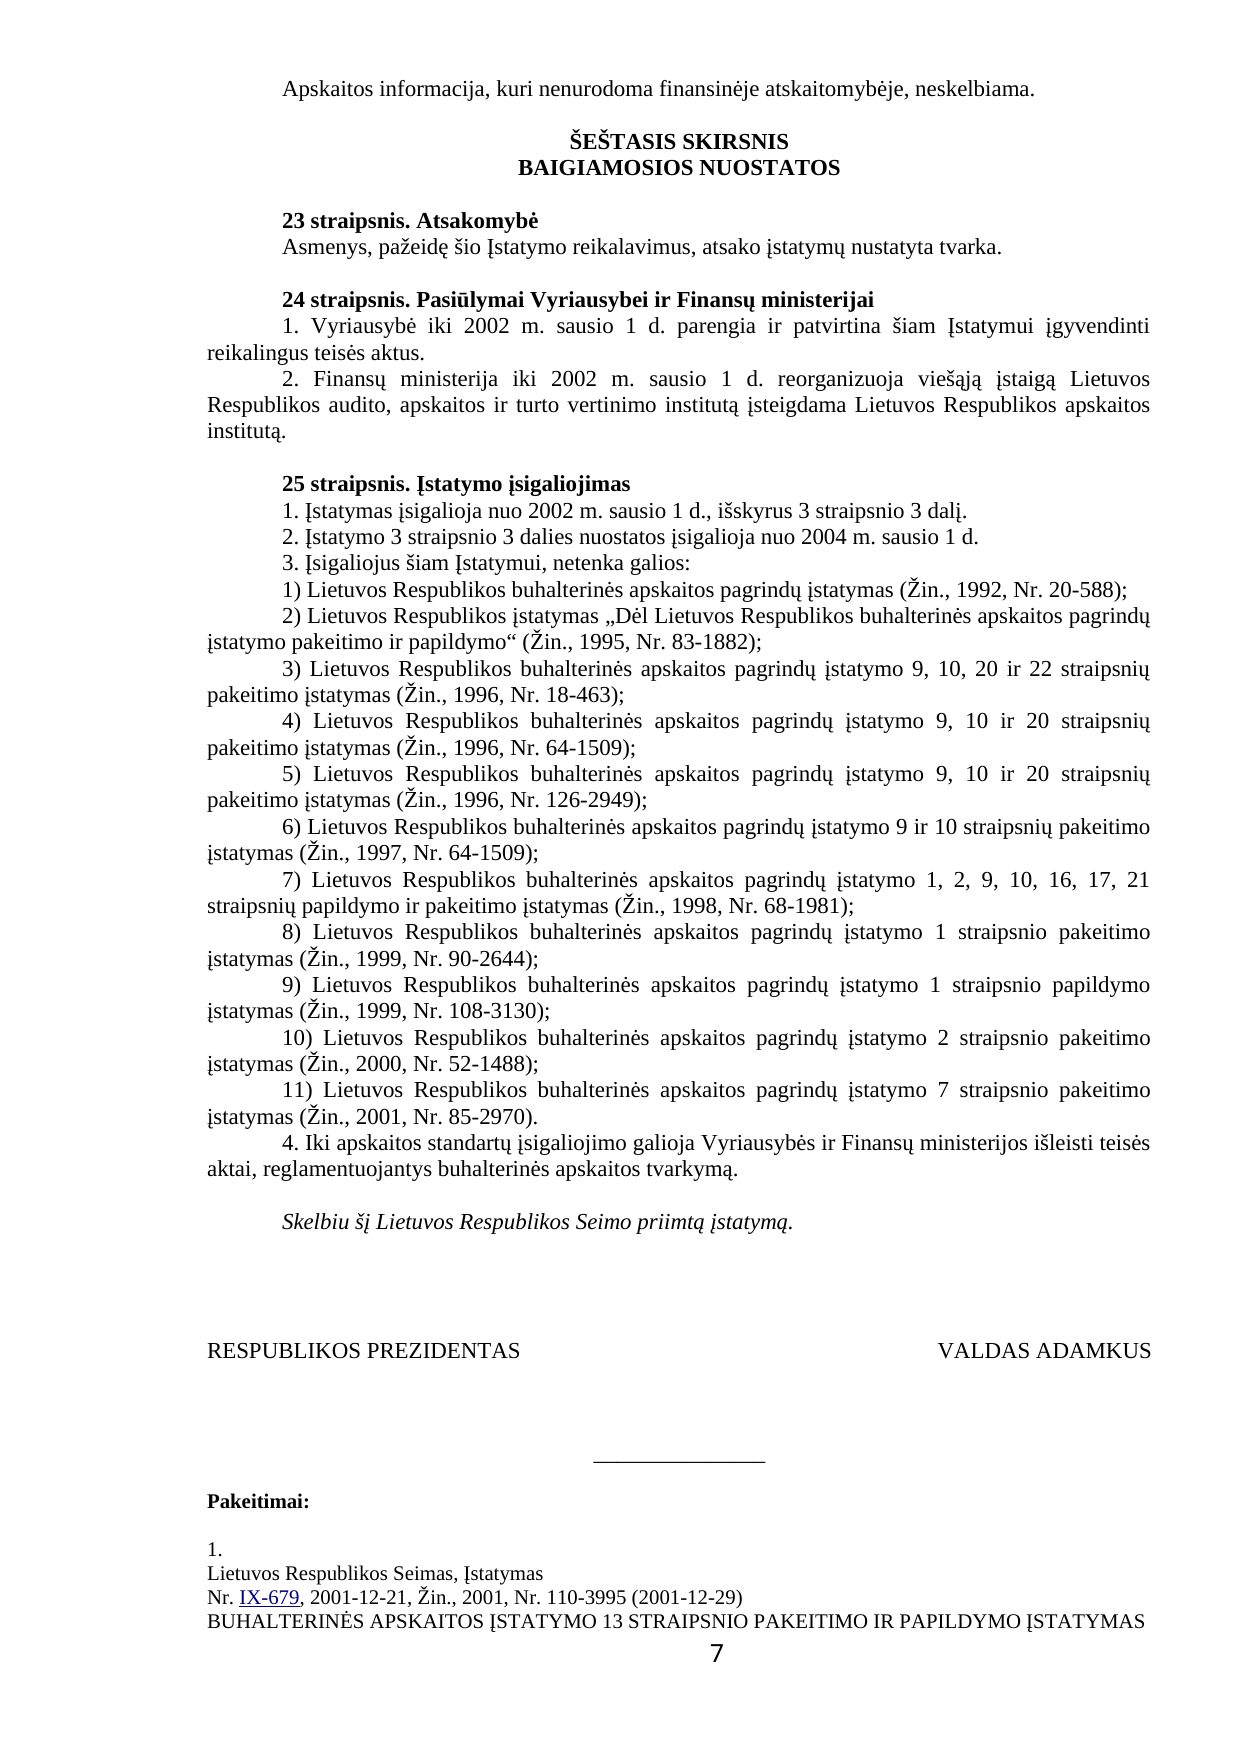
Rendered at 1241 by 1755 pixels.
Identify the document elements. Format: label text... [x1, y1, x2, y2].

text 4. Iki apskaitos standartų įsigaliojimo galioja Vyriausybės ir Finansų ministerijos išleisti teisės aktai, reglamentuojantys buhalterinės apskaitos tvarkymą. [207, 1129, 1152, 1182]
text 3. Įsigaliojus šiam Įstatymui, netenka galios: [207, 549, 1152, 576]
text 25 straipsnis. Įstatymo įsigaliojimas [207, 470, 1152, 497]
text 23 straipsnis. Atsakomybė [207, 207, 1152, 233]
text BAIGIAMOSIOS NUOSTATOS [207, 154, 1152, 180]
text 1) Lietuvos Respublikos buhalterinės apskaitos pagrindų įstatymas (Žin., 1992, Nr. 20-588); [207, 576, 1152, 602]
text 4) Lietuvos Respublikos buhalterinės apskaitos pagrindų įstatymo 9, 10 ir 20 straipsnių pakeitimo įstatymas (Žin., 1996, Nr. 64-1509); [207, 707, 1152, 760]
text Asmenys, pažeidę šio Įstatymo reikalavimus, atsako įstatymų nustatyta tvarka. [207, 233, 1152, 259]
text 11) Lietuvos Respublikos buhalterinės apskaitos pagrindų įstatymo 7 straipsnio pakeitimo įstatymas (Žin., 2001, Nr. 85-2970). [207, 1076, 1152, 1129]
text RESPUBLIKOS PREZIDENTAS VALDAS ADAMKUS [207, 1337, 1152, 1364]
text 3) Lietuvos Respublikos buhalterinės apskaitos pagrindų įstatymo 9, 10, 20 ir 22 straipsnių pakeitimo įstatymas (Žin., 1996, Nr. 18-463); [207, 655, 1152, 707]
text 1. Vyriausybė iki 2002 m. sausio 1 d. parengia ir patvirtina šiam Įstatymui įgyvendinti reikalingus teisės aktus. [207, 312, 1152, 365]
text 8) Lietuvos Respublikos buhalterinės apskaitos pagrindų įstatymo 1 straipsnio pakeitimo įstatymas (Žin., 1999, Nr. 90-2644); [207, 918, 1152, 971]
text Skelbiu šį Lietuvos Respublikos Seimo priimtą įstatymą. [207, 1208, 1152, 1234]
text BUHALTERINĖS APSKAITOS ĮSTATYMO 13 STRAIPSNIO PAKEITIMO IR PAPILDYMO ĮSTATYMAS [207, 1609, 1152, 1633]
text Pakeitimai: [207, 1489, 1152, 1513]
text 10) Lietuvos Respublikos buhalterinės apskaitos pagrindų įstatymo 2 straipsnio pakeitimo įstatymas (Žin., 2000, Nr. 52-1488); [207, 1024, 1152, 1076]
text Apskaitos informacija, kuri nenurodoma finansinėje atskaitomybėje, neskelbiama. [207, 75, 1152, 101]
text 24 straipsnis. Pasiūlymai Vyriausybei ir Finansų ministerijai [207, 286, 1152, 312]
text 9) Lietuvos Respublikos buhalterinės apskaitos pagrindų įstatymo 1 straipsnio papildymo įstatymas (Žin., 1999, Nr. 108-3130); [207, 971, 1152, 1024]
text Nr. IX-679, 2001-12-21, Žin., 2001, Nr. 110-3995 (2001-12-29) [207, 1585, 1152, 1609]
text 1. [207, 1537, 1152, 1561]
text 1. Įstatymas įsigalioja nuo 2002 m. sausio 1 d., išskyrus 3 straipsnio 3 dalį. [207, 497, 1152, 523]
text 5) Lietuvos Respublikos buhalterinės apskaitos pagrindų įstatymo 9, 10 ir 20 straipsnių pakeitimo įstatymas (Žin., 1996, Nr. 126-2949); [207, 760, 1152, 813]
text 2) Lietuvos Respublikos įstatymas „Dėl Lietuvos Respublikos buhalterinės apskaitos pagrindų įstatymo pakeitimo ir papildymo“ (Žin., 1995, Nr. 83-1882); [207, 602, 1152, 655]
text Lietuvos Respublikos Seimas, Įstatymas [207, 1561, 1152, 1585]
subtitle ŠEŠTASIS SKIRSNIS [207, 128, 1152, 154]
text 6) Lietuvos Respublikos buhalterinės apskaitos pagrindų įstatymo 9 ir 10 straipsnių pakeitimo įstatymas (Žin., 1997, Nr. 64-1509); [207, 813, 1152, 866]
text 2. Įstatymo 3 straipsnio 3 dalies nuostatos įsigalioja nuo 2004 m. sausio 1 d. [207, 523, 1152, 549]
text 7) Lietuvos Respublikos buhalterinės apskaitos pagrindų įstatymo 1, 2, 9, 10, 16, 17, 21 straipsnių papildymo ir pakeitimo įstatymas (Žin., 1998, Nr. 68-1981); [207, 866, 1152, 918]
text _______________ [207, 1439, 1152, 1465]
text 2. Finansų ministerija iki 2002 m. sausio 1 d. reorganizuoja viešąją įstaigą Lietuvos Respublikos audito, apskaitos ir turto vertinimo institutą įsteigdama Lietuvos Respublikos apskaitos institutą. [207, 365, 1152, 444]
